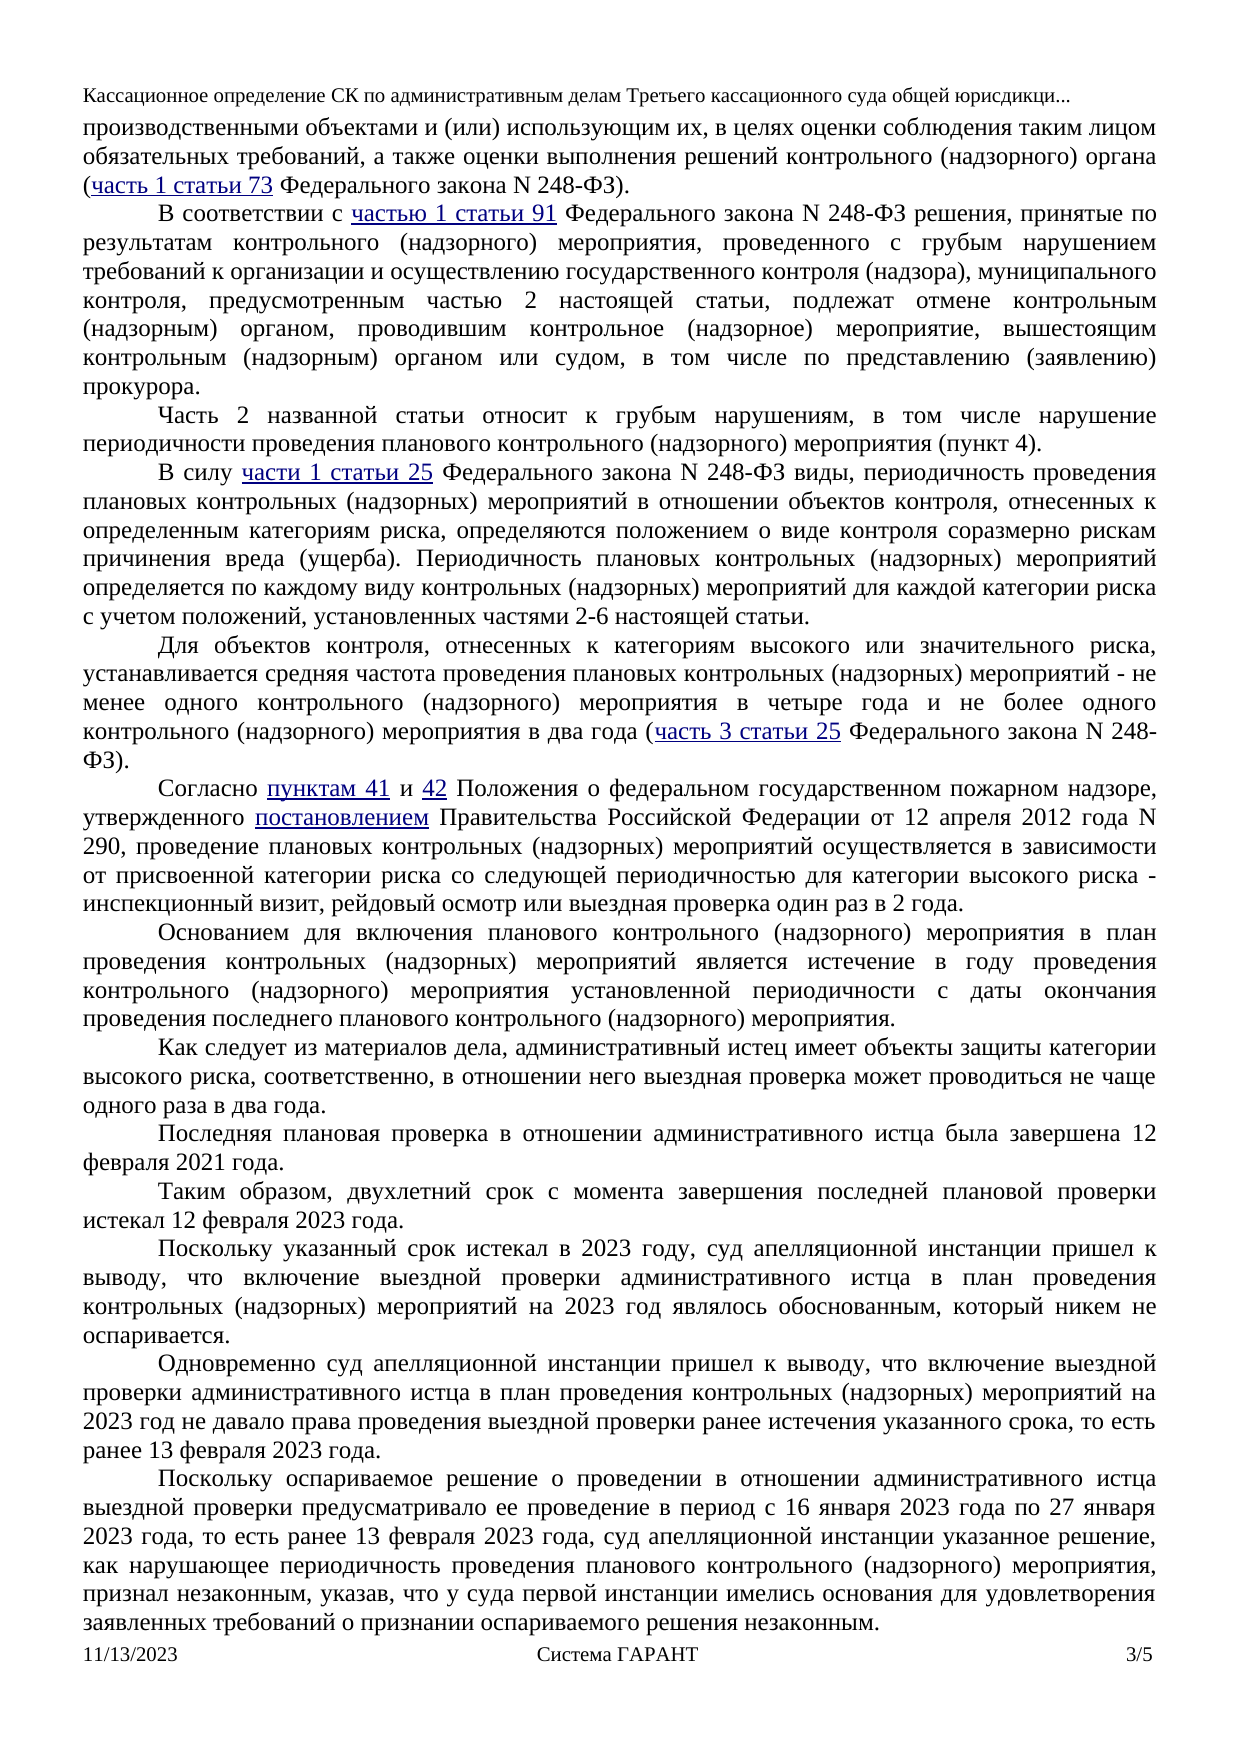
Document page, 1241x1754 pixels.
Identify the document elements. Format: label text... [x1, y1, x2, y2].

text Часть 2 названной статьи относит к грубым нарушениям, в том числе нарушение периодичности проведения планового контрольного (надзорного) мероприятия (пункт 4). [83, 400, 1157, 457]
text В силу части 1 статьи 25 Федерального закона N 248-ФЗ виды, периодичность проведения плановых контрольных (надзорных) мероприятий в отношении объектов контроля, отнесенных к определенным категориям риска, определяются положением о виде контроля соразмерно рискам причинения вреда (ущерба). Периодичность плановых контрольных (надзорных) мероприятий определяется по каждому виду контрольных (надзорных) мероприятий для каждой категории риска с учетом положений, установленных частями 2-6 настоящей статьи. [83, 457, 1157, 630]
text Последняя плановая проверка в отношении административного истца была завершена 12 февраля 2021 года. [83, 1118, 1157, 1176]
text Для объектов контроля, отнесенных к категориям высокого или значительного риска, устанавливается средняя частота проведения плановых контрольных (надзорных) мероприятий - не менее одного контрольного (надзорного) мероприятия в четыре года и не более одного контрольного (надзорного) мероприятия в два года (часть 3 статьи 25 Федерального закона N 248-ФЗ). [83, 630, 1157, 773]
text Поскольку оспариваемое решение о проведении в отношении административного истца выездной проверки предусматривало ее проведение в период с 16 января 2023 года по 27 января 2023 года, то есть ранее 13 февраля 2023 года, суд апелляционной инстанции указанное решение, как нарушающее периодичность проведения планового контрольного (надзорного) мероприятия, признал незаконным, указав, что у суда первой инстанции имелись основания для удовлетворения заявленных требований о признании оспариваемого решения незаконным. [83, 1463, 1157, 1636]
text В соответствии с частью 1 статьи 91 Федерального закона N 248-ФЗ решения, принятые по результатам контрольного (надзорного) мероприятия, проведенного с грубым нарушением требований к организации и осуществлению государственного контроля (надзора), муниципального контроля, предусмотренным частью 2 настоящей статьи, подлежат отмене контрольным (надзорным) органом, проводившим контрольное (надзорное) мероприятие, вышестоящим контрольным (надзорным) органом или судом, в том числе по представлению (заявлению) прокурора. [83, 198, 1157, 400]
text Одновременно суд апелляционной инстанции пришел к выводу, что включение выездной проверки административного истца в план проведения контрольных (надзорных) мероприятий на 2023 год не давало права проведения выездной проверки ранее истечения указанного срока, то есть ранее 13 февраля 2023 года. [83, 1348, 1157, 1463]
text Согласно пунктам 41 и 42 Положения о федеральном государственном пожарном надзоре, утвержденного постановлением Правительства Российской Федерации от 12 апреля 2012 года N 290, проведение плановых контрольных (надзорных) мероприятий осуществляется в зависимости от присвоенной категории риска со следующей периодичностью для категории высокого риска - инспекционный визит, рейдовый осмотр или выездная проверка один раз в 2 года. [83, 773, 1157, 917]
text производственными объектами и (или) использующим их, в целях оценки соблюдения таким лицом обязательных требований, а также оценки выполнения решений контрольного (надзорного) органа (часть 1 статьи 73 Федерального закона N 248-ФЗ). [83, 112, 1157, 198]
text Таким образом, двухлетний срок с момента завершения последней плановой проверки истекал 12 февраля 2023 года. [83, 1176, 1157, 1233]
text Как следует из материалов дела, административный истец имеет объекты защиты категории высокого риска, соответственно, в отношении него выездная проверка может проводиться не чаще одного раза в два года. [83, 1032, 1157, 1118]
text Основанием для включения планового контрольного (надзорного) мероприятия в план проведения контрольных (надзорных) мероприятий является истечение в году проведения контрольного (надзорного) мероприятия установленной периодичности с даты окончания проведения последнего планового контрольного (надзорного) мероприятия. [83, 917, 1157, 1032]
text Поскольку указанный срок истекал в 2023 году, суд апелляционной инстанции пришел к выводу, что включение выездной проверки административного истца в план проведения контрольных (надзорных) мероприятий на 2023 год являлось обоснованным, который никем не оспаривается. [83, 1233, 1157, 1348]
